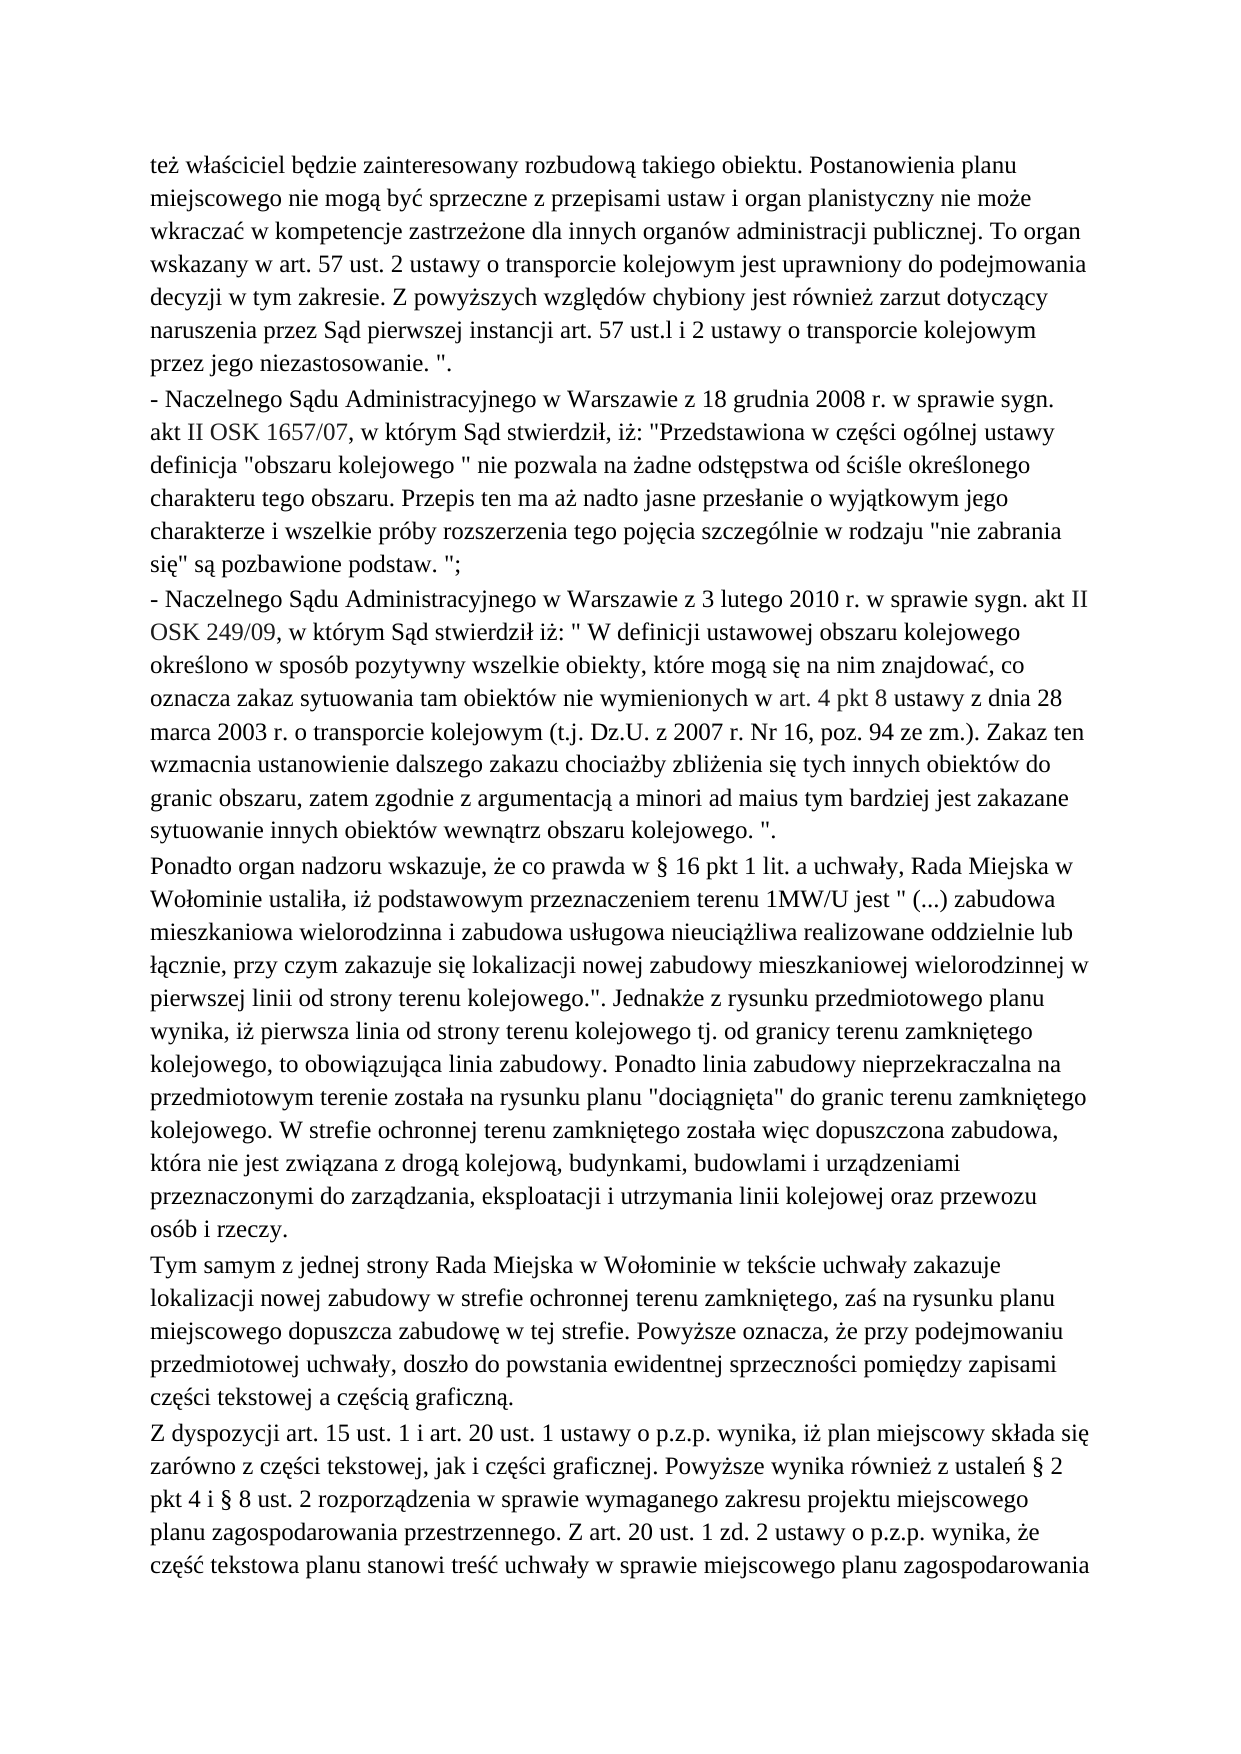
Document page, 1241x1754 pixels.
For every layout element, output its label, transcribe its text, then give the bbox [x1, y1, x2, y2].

text Ponadto organ nadzoru wskazuje, że co prawda w § 16 pkt 1 lit. a uchwały, Rada Miejska w Wołominie ustaliła, iż podstawowym przeznaczeniem terenu 1MW/U jest " (...) zabudowa mieszkaniowa wielorodzinna i zabudowa usługowa nieuciążliwa realizowane oddzielnie lub łącznie, przy czym zakazuje się lokalizacji nowej zabudowy mieszkaniowej wielorodzinnej w pierwszej linii od strony terenu kolejowego.". Jednakże z rysunku przedmiotowego planu wynika, iż pierwsza linia od strony terenu kolejowego tj. od granicy terenu zamkniętego kolejowego, to obowiązująca linia zabudowy. Ponadto linia zabudowy nieprzekraczalna na przedmiotowym terenie została na rysunku planu "dociągnięta" do granic terenu zamkniętego kolejowego. W strefie ochronnej terenu zamkniętego została więc dopuszczona zabudowa, która nie jest związana z drogą kolejową, budynkami, budowlami i urządzeniami przeznaczonymi do zarządzania, eksploatacji i utrzymania linii kolejowej oraz przewozu osób i rzeczy. [150, 851, 1090, 1243]
text Z dyspozycji art. 15 ust. 1 i art. 20 ust. 1 ustawy o p.z.p. wynika, iż plan miejscowy składa się zarówno z części tekstowej, jak i części graficznej. Powyższe wynika również z ustaleń § 2 pkt 4 i § 8 ust. 2 rozporządzenia w sprawie wymaganego zakresu projektu miejscowego planu zagospodarowania przestrzennego. Z art. 20 ust. 1 zd. 2 ustawy o p.z.p. wynika, że część tekstowa planu stanowi treść uchwały w sprawie miejscowego planu zagospodarowania [150, 1418, 1090, 1579]
text Tym samym z jednej strony Rada Miejska w Wołominie w tekście uchwały zakazuje lokalizacji nowej zabudowy w strefie ochronnej terenu zamkniętego, zaś na rysunku planu miejscowego dopuszcza zabudowę w tej strefie. Powyższe oznacza, że przy podejmowaniu przedmiotowej uchwały, doszło do powstania ewidentnej sprzeczności pomiędzy zapisami części tekstowej a częścią graficzną. [150, 1250, 1090, 1411]
text - Naczelnego Sądu Administracyjnego w Warszawie z 18 grudnia 2008 r. w sprawie sygn. akt II OSK 1657/07, w którym Sąd stwierdził, iż: "Przedstawiona w części ogólnej ustawy definicja "obszaru kolejowego " nie pozwala na żadne odstępstwa od ściśle określonego charakteru tego obszaru. Przepis ten ma aż nadto jasne przesłanie o wyjątkowym jego charakterze i wszelkie próby rozszerzenia tego pojęcia szczególnie w rodzaju "nie zabrania się" są pozbawione podstaw. "; [150, 384, 1090, 578]
text - Naczelnego Sądu Administracyjnego w Warszawie z 3 lutego 2010 r. w sprawie sygn. akt II OSK 249/09, w którym Sąd stwierdził iż: " W definicji ustawowej obszaru kolejowego określono w sposób pozytywny wszelkie obiekty, które mogą się na nim znajdować, co oznacza zakaz sytuowania tam obiektów nie wymienionych w art. 4 pkt 8 ustawy z dnia 28 marca 2003 r. o transporcie kolejowym (t.j. Dz.U. z 2007 r. Nr 16, poz. 94 ze zm.). Zakaz ten wzmacnia ustanowienie dalszego zakazu chociażby zbliżenia się tych innych obiektów do granic obszaru, zatem zgodnie z argumentacją a minori ad maius tym bardziej jest zakazane sytuowanie innych obiektów wewnątrz obszaru kolejowego. ". [150, 584, 1090, 844]
text też właściciel będzie zainteresowany rozbudową takiego obiektu. Postanowienia planu miejscowego nie mogą być sprzeczne z przepisami ustaw i organ planistyczny nie może wkraczać w kompetencje zastrzeżone dla innych organów administracji publicznej. To organ wskazany w art. 57 ust. 2 ustawy o transporcie kolejowym jest uprawniony do podejmowania decyzji w tym zakresie. Z powyższych względów chybiony jest również zarzut dotyczący naruszenia przez Sąd pierwszej instancji art. 57 ust.l i 2 ustawy o transporcie kolejowym przez jego niezastosowanie. ". [150, 150, 1090, 377]
